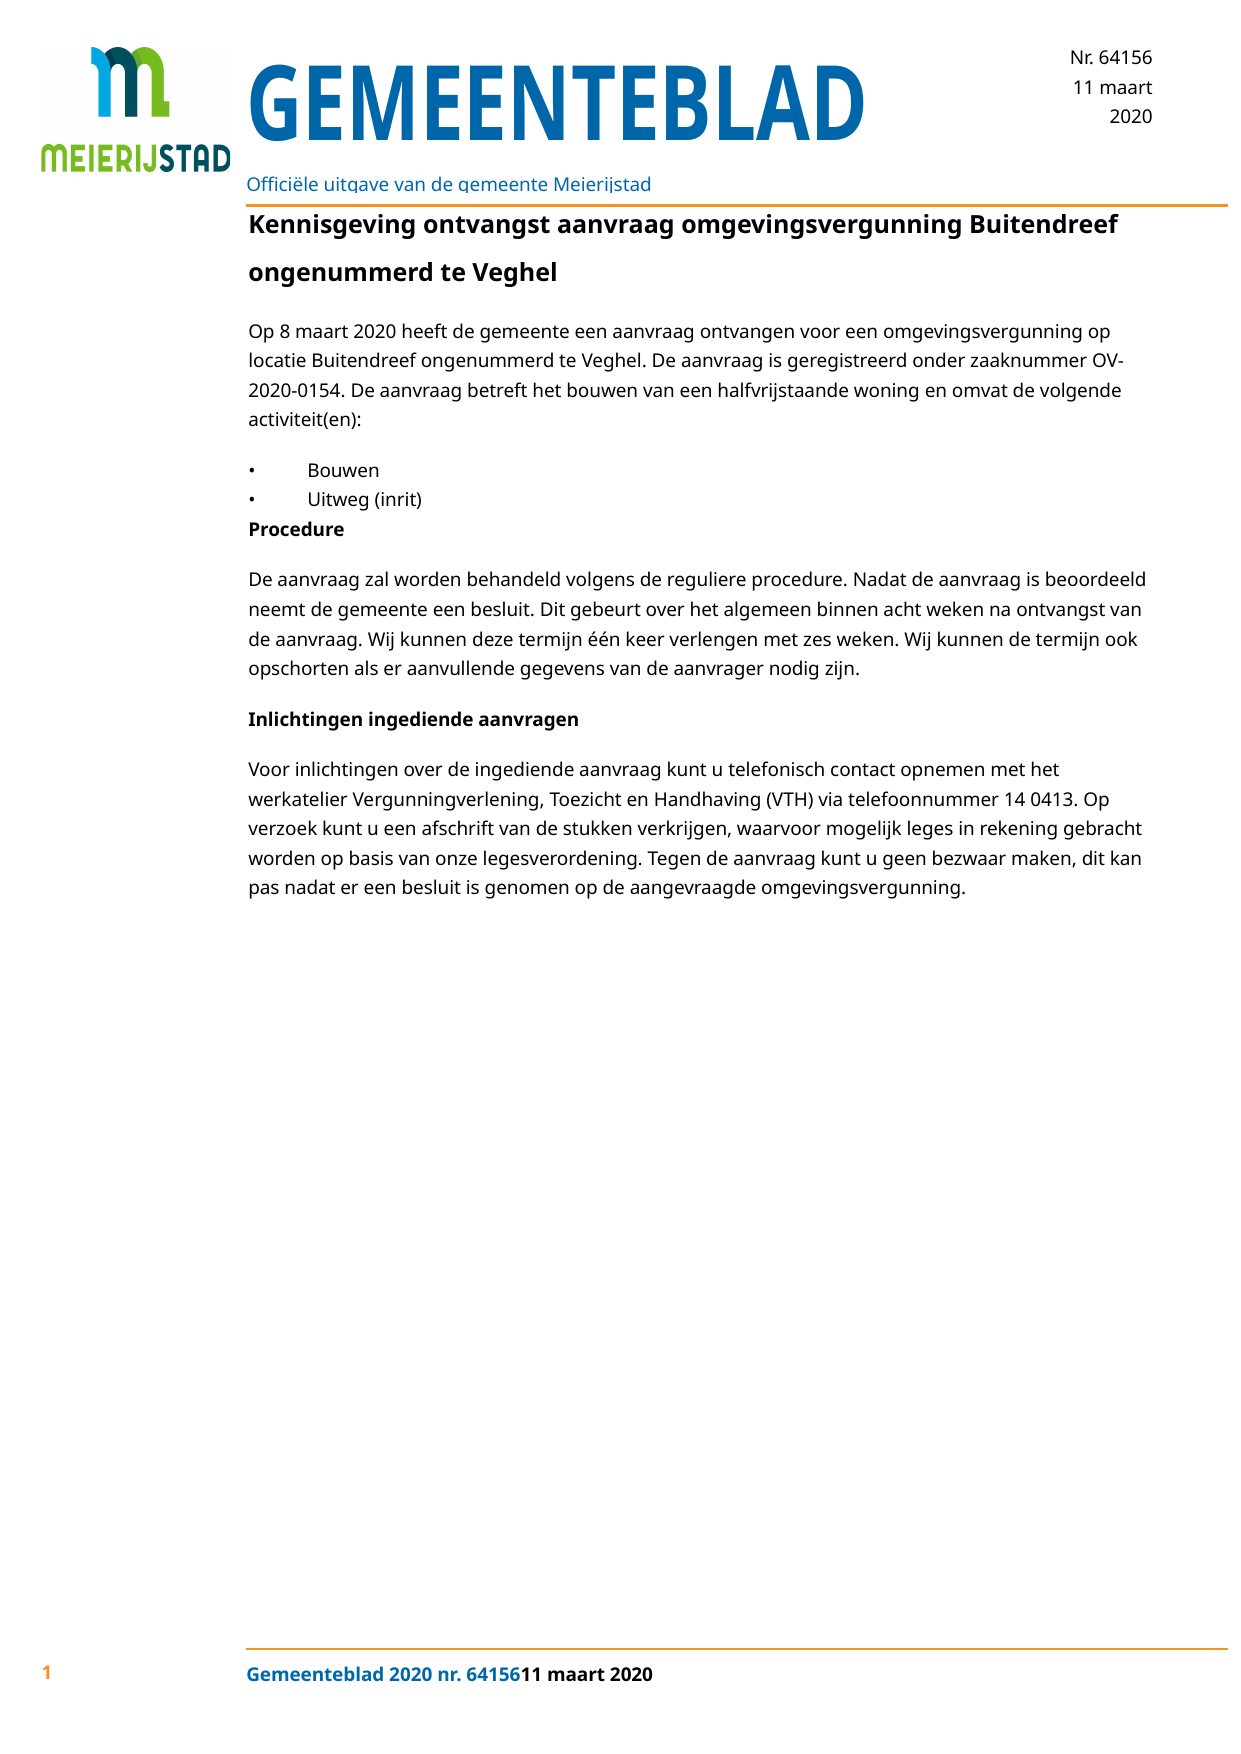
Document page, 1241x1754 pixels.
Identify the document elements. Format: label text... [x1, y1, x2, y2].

text De aanvraag zal worden behandeld volgens de reguliere procedure. Nadat de aanvraag is beoordeeld neemt de gemeente een besluit. Dit gebeurt over het algemeen binnen acht weken na ontvangst van de aanvraag. Wij kunnen deze termijn één keer verlengen met zes weken. Wij kunnen de termijn ook opschorten als er aanvullende gegevens van de aanvrager nodig zijn. [248, 567, 1152, 681]
text Kennisgeving ontvangst aanvraag omgevingsvergunning Buitendreef ongenummerd te Veghel [248, 207, 1152, 288]
text Op 8 maart 2020 heeft de gemeente een aanvraag ontvangen voor een omgevingsvergunning op locatie Buitendreef ongenummerd te Veghel. De aanvraag is geregistreerd onder zaaknummer OV-2020-0154. De aanvraag betreft het bouwen van een halfvrijstaande woning en omvat de volgende activiteit(en): [248, 318, 1152, 432]
picture [41, 47, 231, 172]
text Inlichtingen ingediende aanvragen [248, 706, 1152, 732]
text Voor inlichtingen over de ingediende aanvraag kunt u telefonisch contact opnemen met het werkatelier Vergunningverlening, Toezicht en Handhaving (VTH) via telefoonnummer 14 0413. Op verzoek kunt u een afschrift van de stukken verkrijgen, waarvoor mogelijk leges in rekening gebracht worden op basis van onze legesverordening. Tegen de aanvraag kunt u geen bezwaar maken, dit kan pas nadat er een besluit is genomen op de aangevraagde omgevingsvergunning. [248, 756, 1152, 900]
list Bouwen [248, 457, 1152, 483]
list Uitweg (inrit) [248, 487, 1152, 512]
text Procedure [248, 516, 1152, 542]
